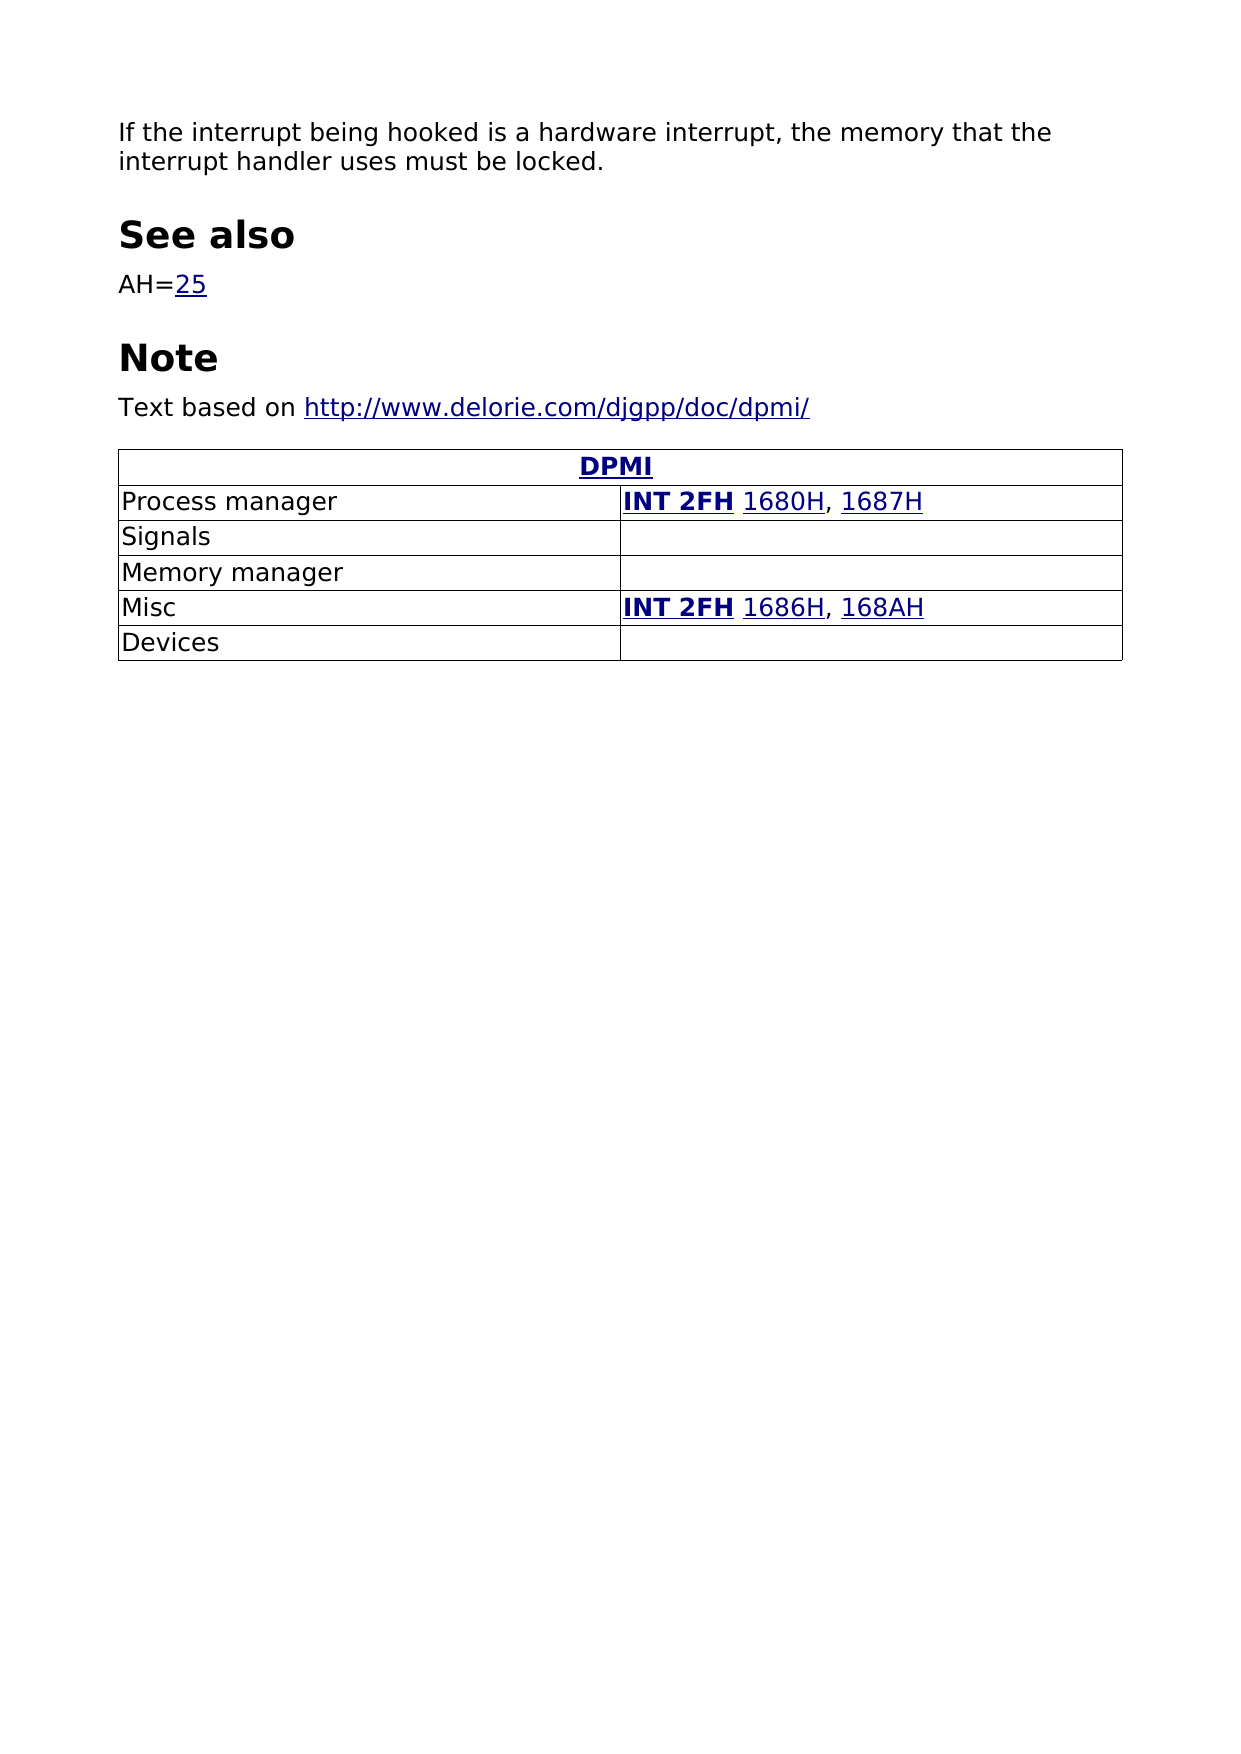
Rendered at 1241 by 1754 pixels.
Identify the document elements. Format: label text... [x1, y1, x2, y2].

table_cell Signals [119, 521, 620, 555]
subtitle Note [118, 337, 1122, 380]
table_header DPMI [119, 450, 1122, 484]
table_cell [621, 556, 1122, 590]
table_cell Process manager [119, 486, 620, 519]
subtitle See also [118, 214, 1122, 258]
table_cell [621, 626, 1122, 660]
table_cell Memory manager [119, 556, 620, 590]
table_cell Misc [119, 591, 620, 625]
text Text based on http://www.delorie.com/djgpp/doc/dpmi/ [118, 393, 1122, 422]
table_cell INT 2FH 1686H, 168AH [621, 591, 1122, 625]
table_cell INT 2FH 1680H, 1687H [621, 486, 1122, 519]
text AH=25 [118, 270, 1122, 299]
table_cell Devices [119, 626, 620, 660]
text If the interrupt being hooked is a hardware interrupt, the memory that the interrupt handler uses must be locked. [118, 118, 1122, 176]
table_cell [621, 521, 1122, 555]
